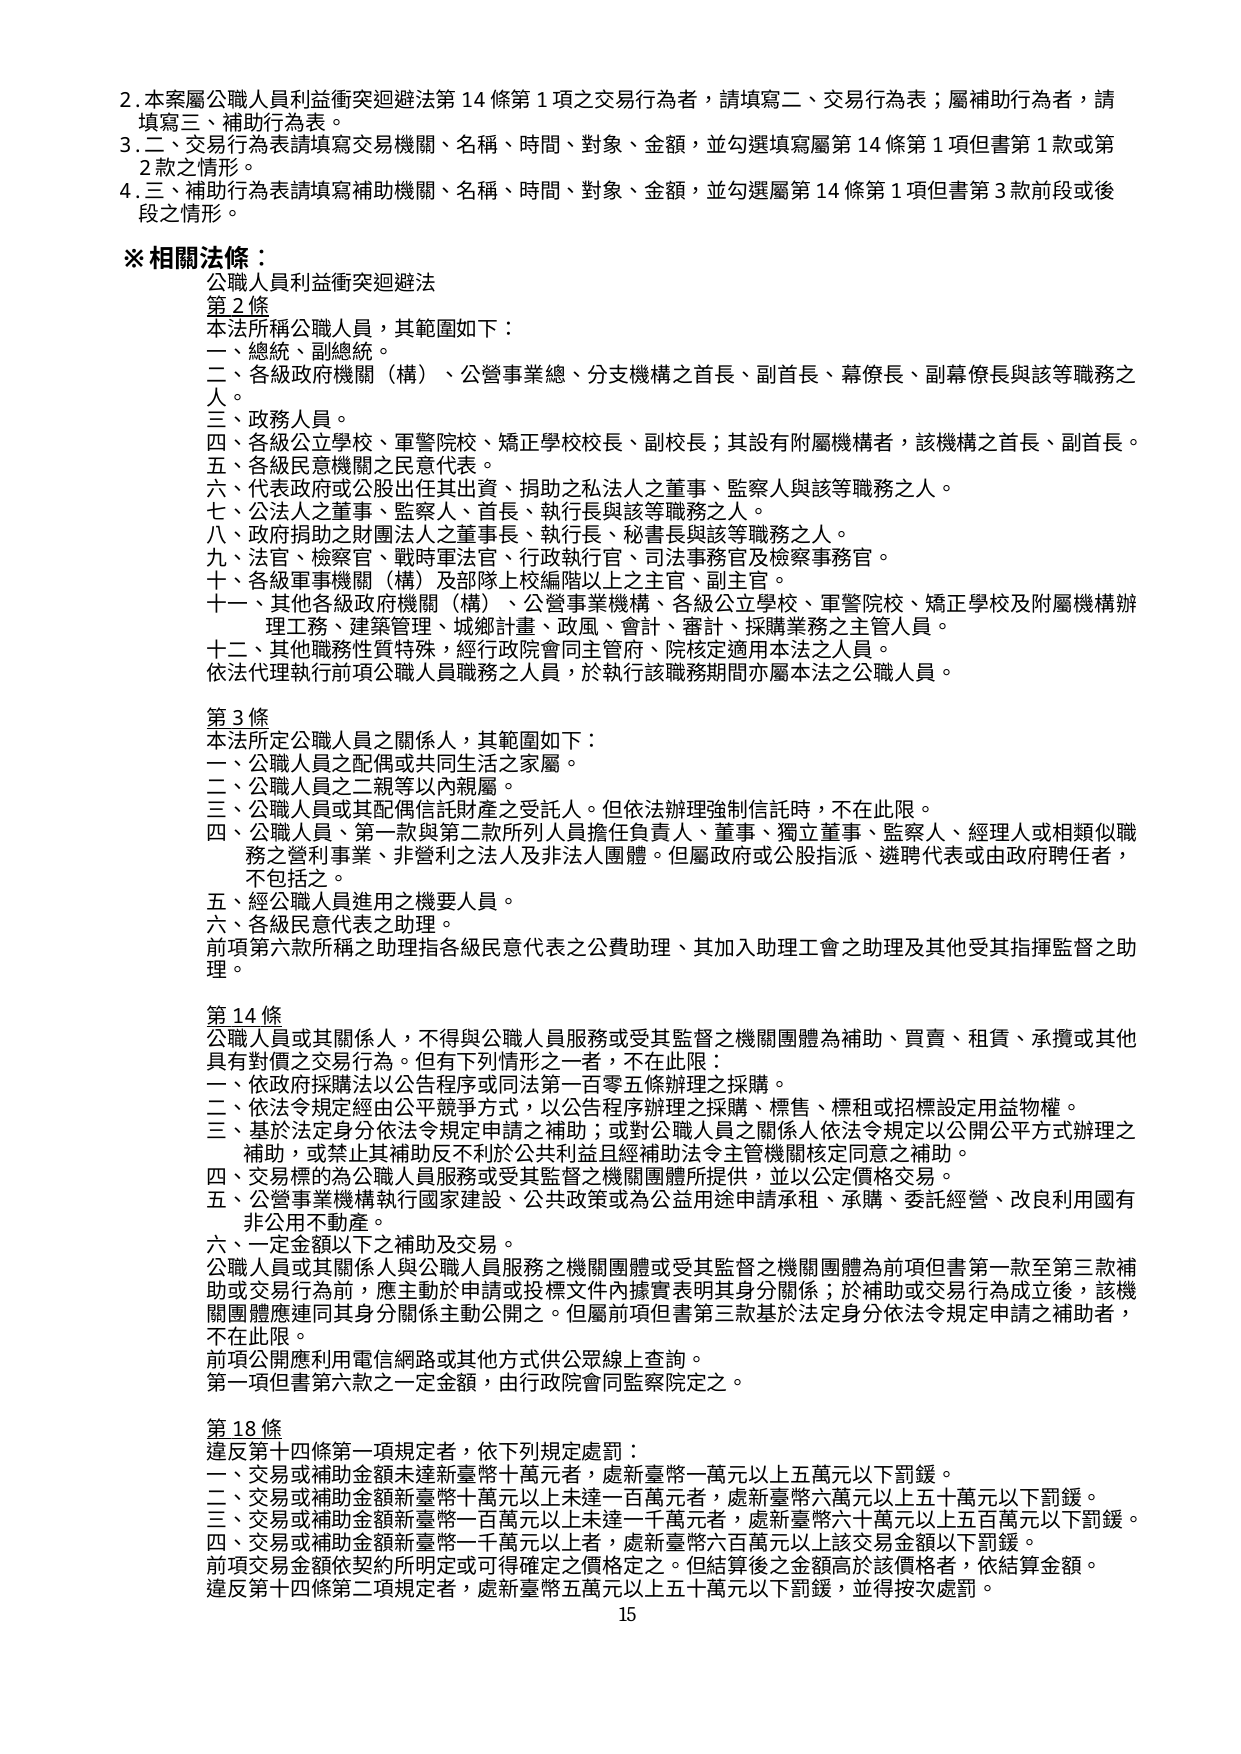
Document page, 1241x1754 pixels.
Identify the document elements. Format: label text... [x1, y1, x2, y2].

text 公職人員或其關係人與公職人員服務之機關團體或受其監督之機關團體為前項但書第一款至第三款補助或交易行為前，應主動於申請或投標文件內據實表明其身分關係；於補助或交易行為成立後，該機關團體應連同其身分關係主動公開之。但屬前項但書第三款基於法定身分依法令規定申請之補助者，不在此限。 [207, 1257, 1137, 1349]
text 五、各級民意機關之民意代表。 [207, 455, 1137, 478]
text 三、交易或補助金額新臺幣一百萬元以上未達一千萬元者，處新臺幣六十萬元以上五百萬元以下罰鍰。 [207, 1509, 1137, 1532]
text 3.二、交易行為表請填寫交易機關、名稱、時間、對象、金額，並勾選填寫屬第14條第1項但書第1款或第2款之情形。 [119, 134, 1126, 180]
text 第3條 [207, 707, 1137, 730]
text 二、交易或補助金額新臺幣十萬元以上未達一百萬元者，處新臺幣六萬元以上五十萬元以下罰鍰。 [207, 1487, 1137, 1509]
text 第一項但書第六款之一定金額，由行政院會同監察院定之。 [207, 1372, 1137, 1395]
text 本法所定公職人員之關係人，其範圍如下： [207, 730, 1137, 753]
text 四、各級公立學校、軍警院校、矯正學校校長、副校長；其設有附屬機構者，該機構之首長、副首長。 [207, 432, 1137, 455]
text 本法所稱公職人員，其範圍如下： [207, 318, 1137, 341]
text ※相關法條： [111, 249, 1231, 272]
text 八、政府捐助之財團法人之董事長、執行長、秘書長與該等職務之人。 [207, 524, 1137, 547]
text 十一、其他各級政府機關（構）、公營事業機構、各級公立學校、軍警院校、矯正學校及附屬機構辦理工務、建築管理、城鄉計畫、政風、會計、審計、採購業務之主管人員。 [207, 593, 1137, 639]
text 2.本案屬公職人員利益衝突迴避法第14條第1項之交易行為者，請填寫二、交易行為表；屬補助行為者，請填寫三、補助行為表。 [119, 89, 1126, 134]
text 六、代表政府或公股出任其出資、捐助之私法人之董事、監察人與該等職務之人。 [207, 478, 1137, 501]
text 一、公職人員之配偶或共同生活之家屬。 [207, 753, 1137, 776]
text 公職人員或其關係人，不得與公職人員服務或受其監督之機關團體為補助、買賣、租賃、承攬或其他具有對價之交易行為。但有下列情形之一者，不在此限： [207, 1028, 1137, 1074]
text 一、依政府採購法以公告程序或同法第一百零五條辦理之採購。 [207, 1074, 1137, 1097]
text 三、政務人員。 [207, 409, 1137, 432]
text 前項公開應利用電信網路或其他方式供公眾線上查詢。 [207, 1349, 1137, 1372]
text 違反第十四條第二項規定者，處新臺幣五萬元以上五十萬元以下罰鍰，並得按次處罰。 [207, 1578, 1137, 1601]
text 第2條 [207, 295, 1137, 318]
text 二、各級政府機關（構）、公營事業總、分支機構之首長、副首長、幕僚長、副幕僚長與該等職務之人。 [207, 364, 1137, 409]
text 第18條 [207, 1418, 1137, 1441]
text 七、公法人之董事、監察人、首長、執行長與該等職務之人。 [207, 501, 1137, 524]
text 十二、其他職務性質特殊，經行政院會同主管府、院核定適用本法之人員。 [207, 639, 1137, 662]
text 前項第六款所稱之助理指各級民意代表之公費助理、其加入助理工會之助理及其他受其指揮監督之助理。 [207, 937, 1137, 982]
text 三、基於法定身分依法令規定申請之補助；或對公職人員之關係人依法令規定以公開公平方式辦理之補助，或禁止其補助反不利於公共利益且經補助法令主管機關核定同意之補助。 [207, 1120, 1137, 1166]
text 五、公營事業機構執行國家建設、公共政策或為公益用途申請承租、承購、委託經營、改良利用國有非公用不動產。 [207, 1189, 1137, 1234]
text 依法代理執行前項公職人員職務之人員，於執行該職務期間亦屬本法之公職人員。 [207, 662, 1137, 684]
text 四、交易或補助金額新臺幣一千萬元以上者，處新臺幣六百萬元以上該交易金額以下罰鍰。 [207, 1532, 1137, 1555]
text 四、交易標的為公職人員服務或受其監督之機關團體所提供，並以公定價格交易。 [207, 1166, 1137, 1189]
text 一、總統、副總統。 [207, 341, 1137, 364]
text 十、各級軍事機關（構）及部隊上校編階以上之主官、副主官。 [207, 570, 1137, 593]
text 三、公職人員或其配偶信託財產之受託人。但依法辦理強制信託時，不在此限。 [207, 799, 1137, 822]
text 九、法官、檢察官、戰時軍法官、行政執行官、司法事務官及檢察事務官。 [207, 547, 1137, 570]
text 違反第十四條第一項規定者，依下列規定處罰： [207, 1441, 1137, 1464]
text 四、公職人員、第一款與第二款所列人員擔任負責人、董事、獨立董事、監察人、經理人或相類似職務之營利事業、非營利之法人及非法人團體。但屬政府或公股指派、遴聘代表或由政府聘任者，不包括之。 [207, 822, 1137, 891]
text 前項交易金額依契約所明定或可得確定之價格定之。但結算後之金額高於該價格者，依結算金額。 [207, 1555, 1137, 1578]
text 五、經公職人員進用之機要人員。 [207, 891, 1137, 914]
text 4.三、補助行為表請填寫補助機關、名稱、時間、對象、金額，並勾選屬第14條第1項但書第3款前段或後段之情形。 [119, 180, 1126, 226]
text 公職人員利益衝突迴避法 [207, 272, 1137, 295]
text 第14條 [207, 1005, 1137, 1028]
text 二、公職人員之二親等以內親屬。 [207, 776, 1137, 799]
text 一、交易或補助金額未達新臺幣十萬元者，處新臺幣一萬元以上五萬元以下罰鍰。 [207, 1464, 1137, 1487]
text 六、各級民意代表之助理。 [207, 914, 1137, 937]
text 二、依法令規定經由公平競爭方式，以公告程序辦理之採購、標售、標租或招標設定用益物權。 [207, 1097, 1137, 1120]
text 六、一定金額以下之補助及交易。 [207, 1234, 1137, 1257]
